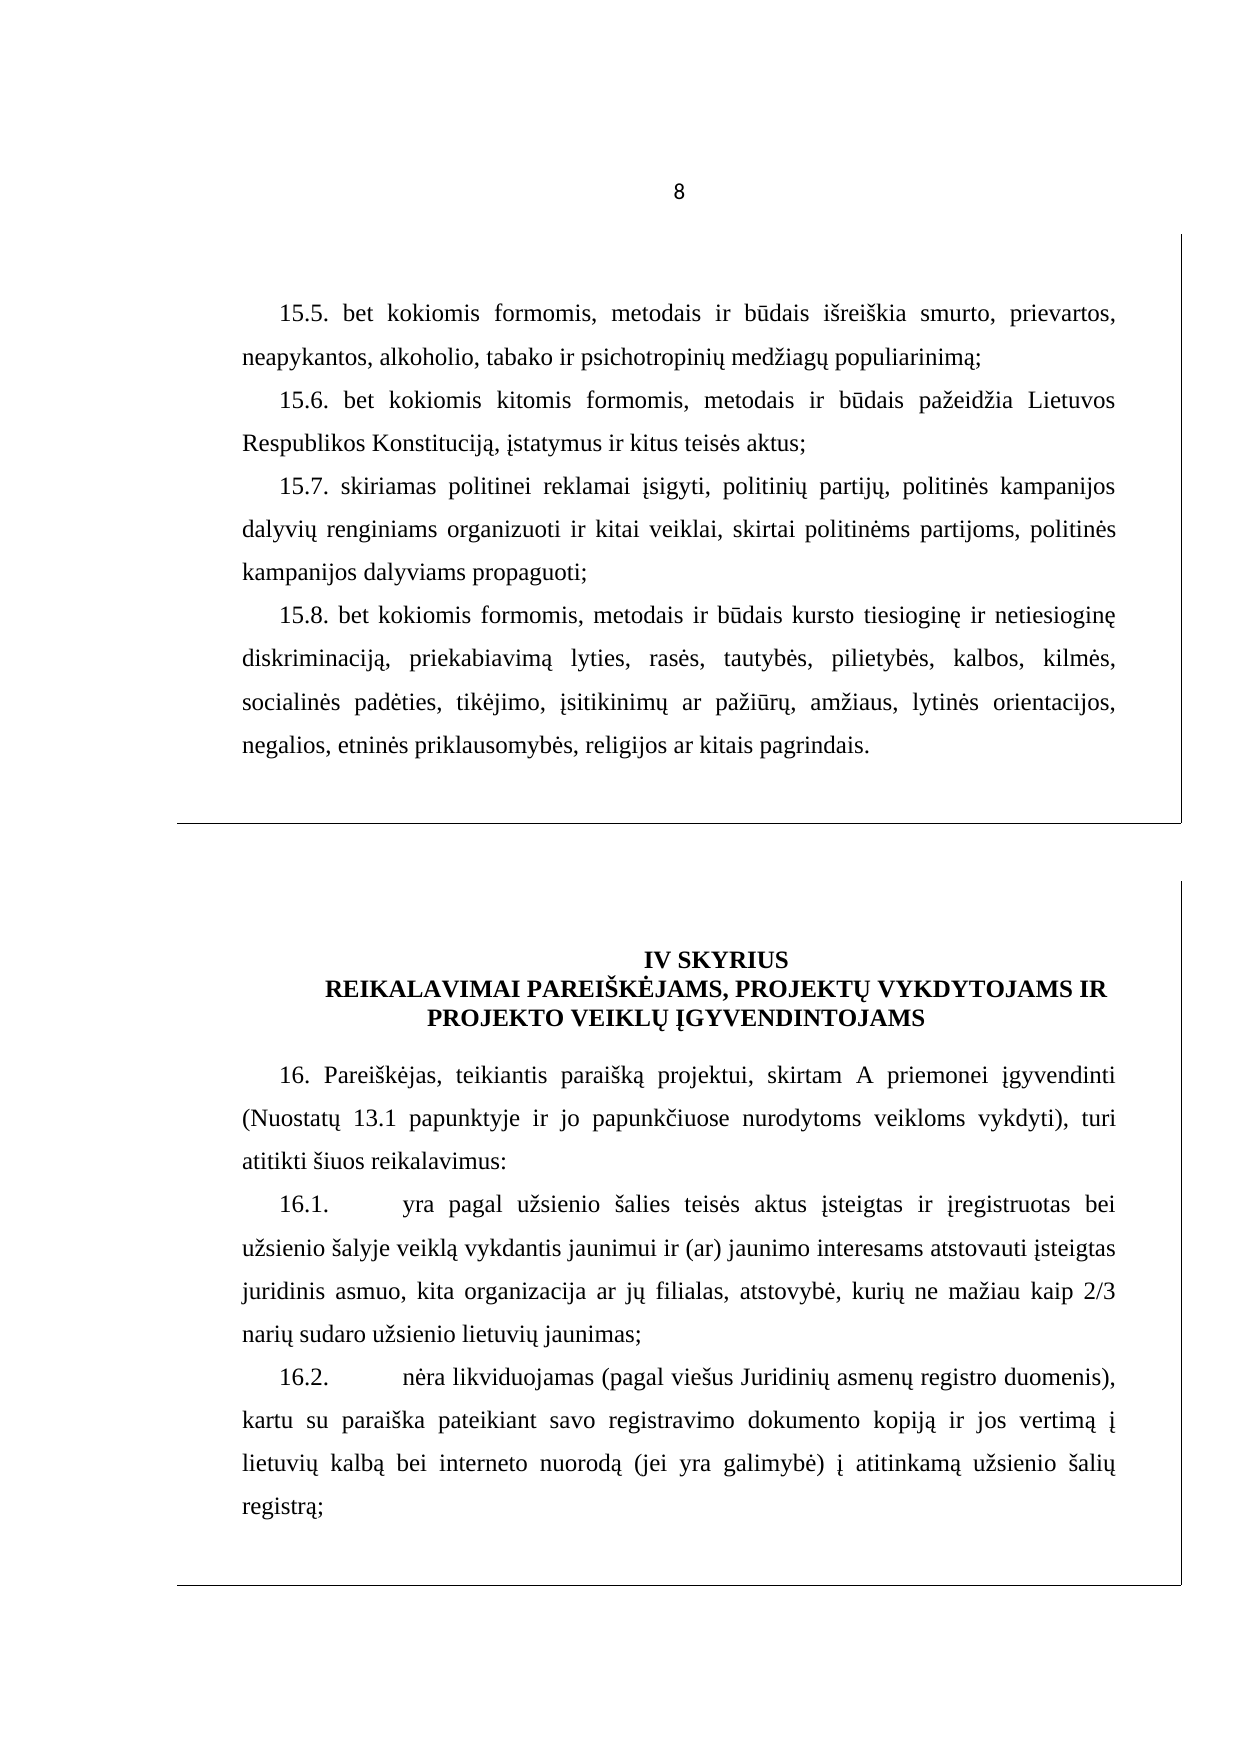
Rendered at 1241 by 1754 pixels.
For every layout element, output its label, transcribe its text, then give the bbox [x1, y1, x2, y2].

text 15.5. bet kokiomis formomis, metodais ir būdais išreiškia smurto, prievartos, neapykantos, alkoholio, tabako ir psichotropinių medžiagų populiarinimą; [177, 234, 1181, 320]
text 15.7. skiriamas politinei reklamai įsigyti, politinių partijų, politinės kampanijos dalyvių renginiams organizuoti ir kitai veiklai, skirtai politinėms partijoms, politinės kampanijos dalyviams propaguoti; [177, 406, 1181, 536]
text IV SKYRIUS [177, 881, 1181, 974]
text 16. Pareiškėjas, teikiantis paraišką projektui, skirtam A priemonei įgyvendinti (Nuostatų 13.1 papunktyje ir jo papunkčiuose nurodytoms veikloms vykdyti), turi atitikti šiuos reikalavimus: [177, 1060, 1181, 1125]
text 15.6. bet kokiomis kitomis formomis, metodais ir būdais pažeidžia Lietuvos Respublikos Konstituciją, įstatymus ir kitus teisės aktus; [177, 320, 1181, 406]
text REIKALAVIMAI PAREIŠKĖJAMS, PROJEKTŲ VYKDYTOJAMS IR PROJEKTO VEIKLŲ ĮGYVENDINTOJAMS [177, 974, 1181, 1031]
text 15.8. bet kokiomis formomis, metodais ir būdais kursto tiesioginę ir netiesioginę diskriminaciją, priekabiavimą lyties, rasės, tautybės, pilietybės, kalbos, kilmės, socialinės padėties, tikėjimo, įsitikinimų ar pažiūrų, amžiaus, lytinės orientacijos, negalios, etninės priklausomybės, religijos ar kitais pagrindais. [177, 536, 1181, 823]
text 16.2. nėra likviduojamas (pagal viešus Juridinių asmenų registro duomenis), kartu su paraiška pateikiant savo registravimo dokumento kopiją ir jos vertimą į lietuvių kalbą bei interneto nuorodą (jei yra galimybė) į atitinkamą užsienio šalių registrą; [177, 1297, 1181, 1585]
text 16.1. yra pagal užsienio šalies teisės aktus įsteigtas ir įregistruotas bei užsienio šalyje veiklą vykdantis jaunimui ir (ar) jaunimo interesams atstovauti įsteigtas juridinis asmuo, kita organizacija ar jų filialas, atstovybė, kurių ne mažiau kaip 2/3 narių sudaro užsienio lietuvių jaunimas; [177, 1125, 1181, 1297]
